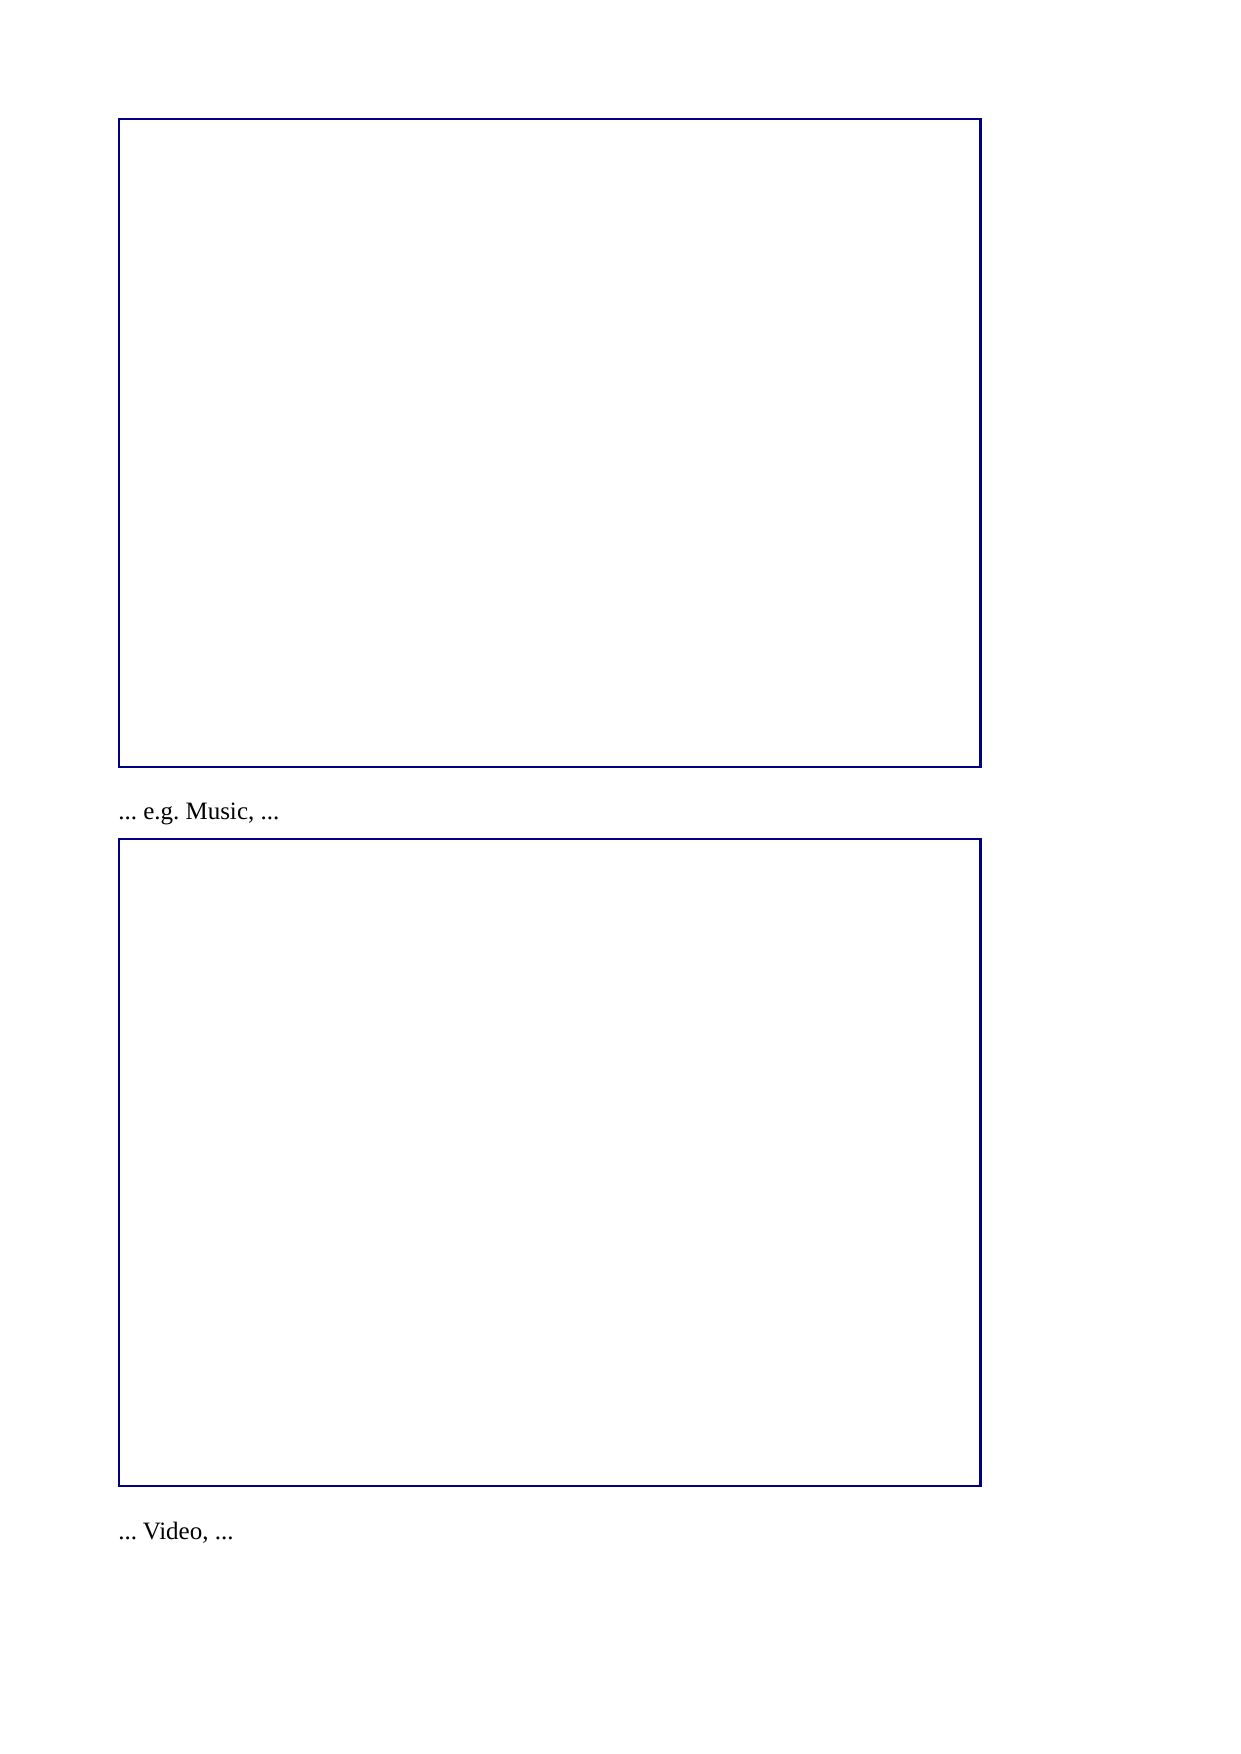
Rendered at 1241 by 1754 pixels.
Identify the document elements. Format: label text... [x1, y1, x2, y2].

text ... e.g. Music, ... [118, 796, 1122, 825]
text ... Video, ... [118, 1516, 1122, 1544]
